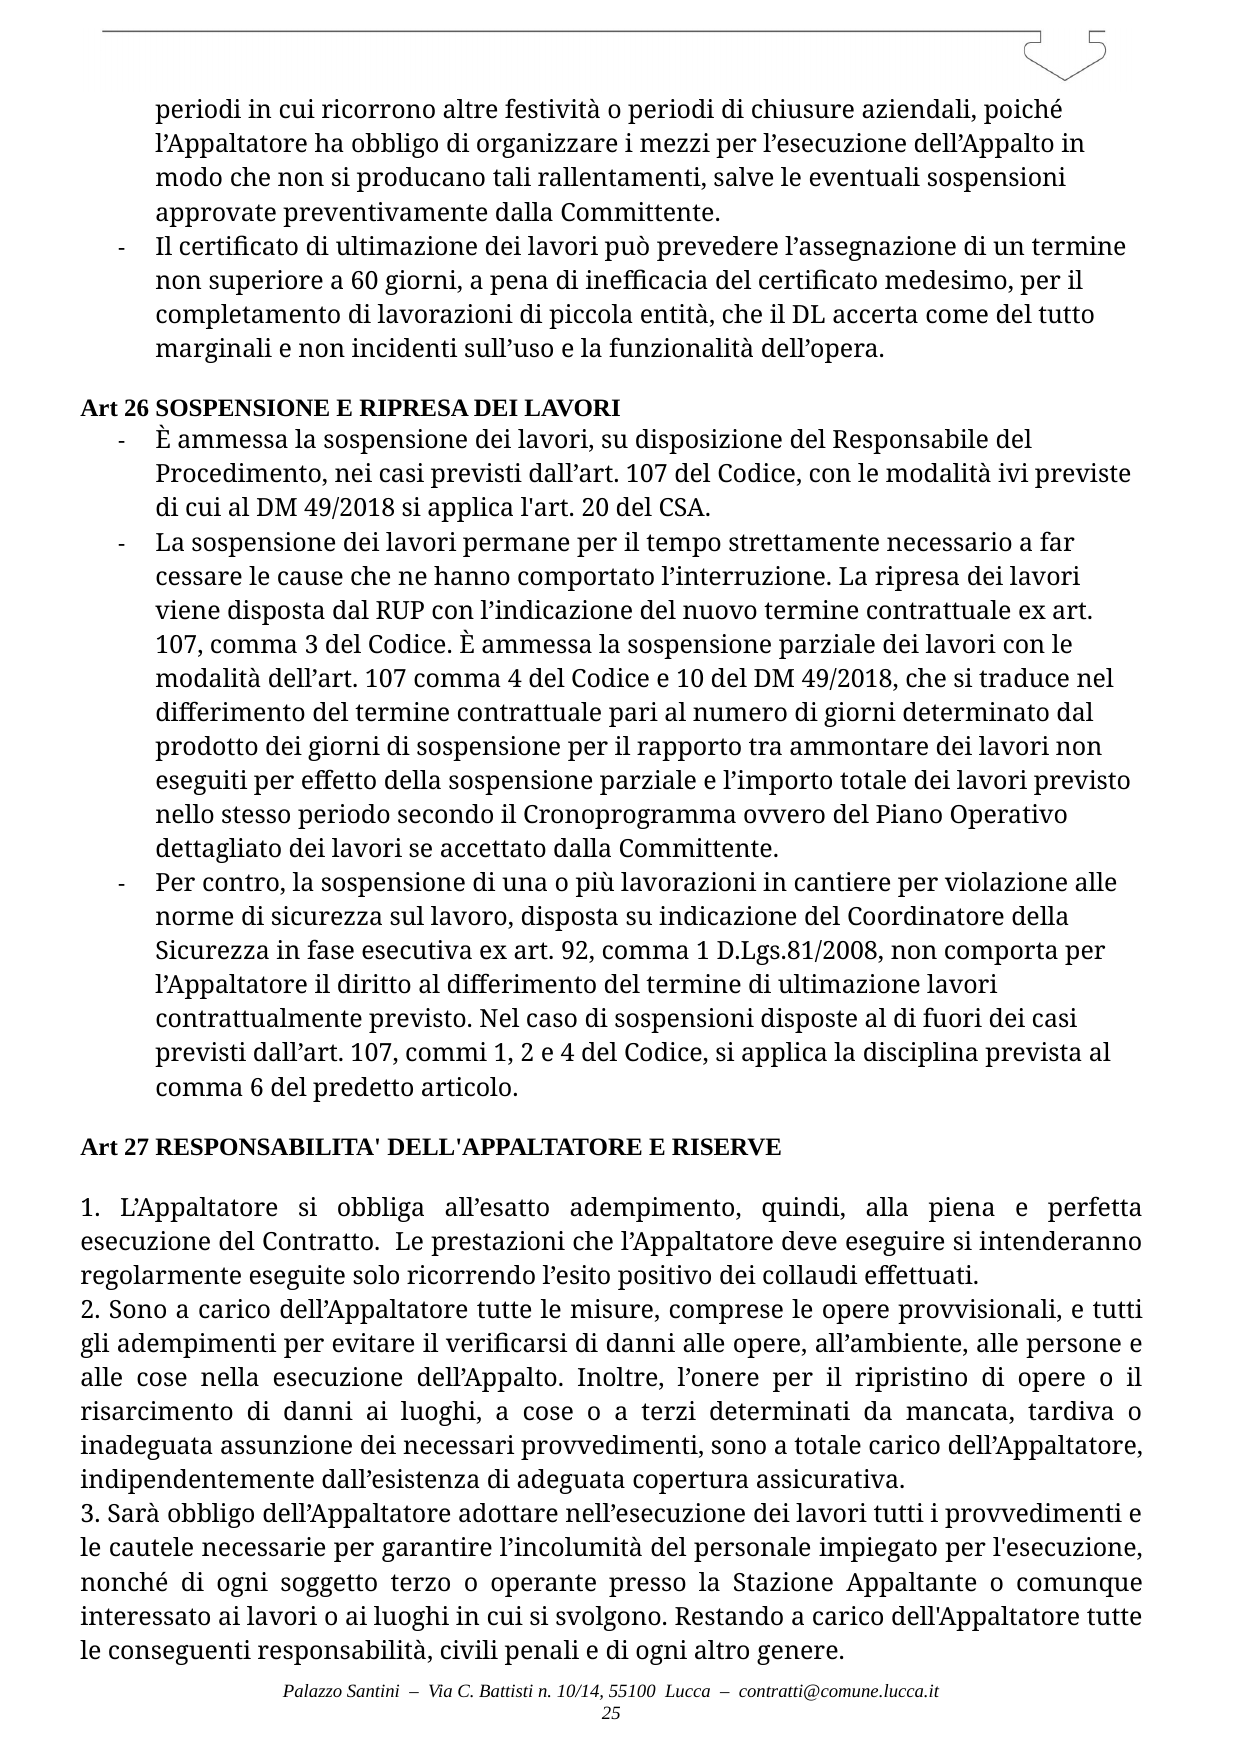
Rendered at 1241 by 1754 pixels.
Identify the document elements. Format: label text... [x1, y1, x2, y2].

text 3. Sarà obbligo dell’Appaltatore adottare nell’esecuzione dei lavori tutti i provvedimenti e le cautele necessarie per garantire l’incolumità del personale impiegato per l'esecuzione, nonché di ogni soggetto terzo o operante presso la Stazione Appaltante o comunque interessato ai lavori o ai luoghi in cui si svolgono. Restando a carico dell'Appaltatore tutte le conseguenti responsabilità, civili penali e di ogni altro genere. [80, 1496, 1144, 1666]
text 2. Sono a carico dell’Appaltatore tutte le misure, comprese le opere provvisionali, e tutti gli adempimenti per evitare il verificarsi di danni alle opere, all’ambiente, alle persone e alle cose nella esecuzione dell’Appalto. Inoltre, l’onere per il ripristino di opere o il risarcimento di danni ai luoghi, a cose o a terzi determinati da mancata, tardiva o inadeguata assunzione dei necessari provvedimenti, sono a totale carico dell’Appaltatore, indipendentemente dall’esistenza di adeguata copertura assicurativa. [80, 1292, 1144, 1496]
list La sospensione dei lavori permane per il tempo strettamente necessario a far cessare le cause che ne hanno comportato l’interruzione. La ripresa dei lavori viene disposta dal RUP con l’indicazione del nuovo termine contrattuale ex art. 107, comma 3 del Codice. È ammessa la sospensione parziale dei lavori con le modalità dell’art. 107 comma 4 del Codice e 10 del DM 49/2018, che si traduce nel differimento del termine contrattuale pari al numero di giorni determinato dal prodotto dei giorni di sospensione per il rapporto tra ammontare dei lavori non eseguiti per effetto della sospensione parziale e l’importo totale dei lavori previsto nello stesso periodo secondo il Cronoprogramma ovvero del Piano Operativo dettagliato dei lavori se accettato dalla Committente. [118, 524, 1144, 865]
list periodi in cui ricorrono altre festività o periodi di chiusure aziendali, poiché l’Appaltatore ha obbligo di organizzare i mezzi per l’esecuzione dell’Appalto in modo che non si producano tali rallentamenti, salve le eventuali sospensioni approvate preventivamente dalla Committente. [118, 92, 1144, 228]
list Il certificato di ultimazione dei lavori può prevedere l’assegnazione di un termine non superiore a 60 giorni, a pena di inefficacia del certificato medesimo, per il completamento di lavorazioni di piccola entità, che il DL accerta come del tutto marginali e non incidenti sull’uso e la funzionalità dell’opera. [118, 228, 1144, 364]
list Per contro, la sospensione di una o più lavorazioni in cantiere per violazione alle norme di sicurezza sul lavoro, disposta su indicazione del Coordinatore della Sicurezza in fase esecutiva ex art. 92, comma 1 D.Lgs.81/2008, non comporta per l’Appaltatore il diritto al differimento del termine di ultimazione lavori contrattualmente previsto. Nel caso di sospensioni disposte al di fuori dei casi previsti dall’art. 107, commi 1, 2 e 4 del Codice, si applica la disciplina prevista al comma 6 del predetto articolo. [118, 865, 1144, 1103]
list È ammessa la sospensione dei lavori, su disposizione del Responsabile del Procedimento, nei casi previsti dall’art. 107 del Codice, con le modalità ivi previste di cui al DM 49/2018 si applica l'art. 20 del CSA. [118, 422, 1144, 524]
text Art 27 RESPONSABILITA' DELL'APPALTATORE E RISERVE [80, 1132, 1144, 1161]
text Art 26 SOSPENSIONE E RIPRESA DEI LAVORI [80, 393, 1144, 422]
text 1. L’Appaltatore si obbliga all’esatto adempimento, quindi, alla piena e perfetta esecuzione del Contratto. Le prestazioni che l’Appaltatore deve eseguire si intenderanno regolarmente eseguite solo ricorrendo l’esito positivo dei collaudi effettuati. [80, 1189, 1144, 1292]
